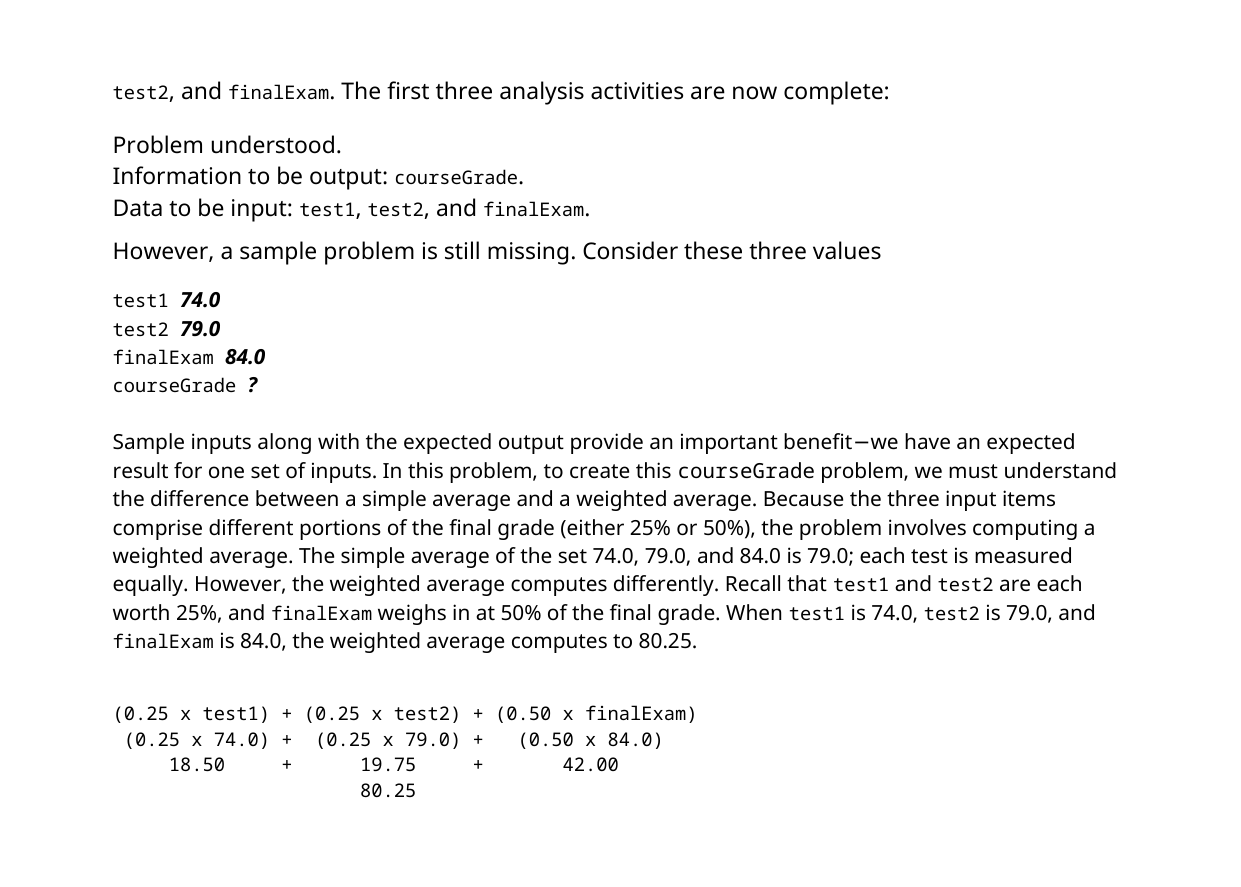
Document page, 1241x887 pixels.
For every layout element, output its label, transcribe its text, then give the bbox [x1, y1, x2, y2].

text 18.50 + 19.75 + 42.00 [112, 752, 1128, 777]
text courseGrade ? [112, 371, 1128, 399]
text finalExam 84.0 [112, 342, 1128, 371]
text Problem understood. [112, 129, 1128, 160]
text test1 74.0 [112, 285, 1128, 314]
text 80.25 [112, 777, 1128, 803]
text However, a sample problem is still missing. Consider these three values [112, 235, 1128, 266]
text (0.25 x 74.0) + (0.25 x 79.0) + (0.50 x 84.0) [112, 726, 1128, 752]
text (0.25 x test1) + (0.25 x test2) + (0.50 x finalExam) [112, 701, 1128, 726]
text test2, and finalExam. The first three analysis activities are now complete: [112, 75, 1128, 106]
text Information to be output: courseGrade. [112, 160, 1128, 191]
text test2 79.0 [112, 314, 1128, 342]
text Data to be input: test1, test2, and finalExam. [112, 191, 1128, 223]
text Sample inputs along with the expected output provide an important benefit−we have an expected result for one set of inputs. In this problem, to create this courseGrade problem, we must understand the difference between a simple average and a weighted average. Because the three input items comprise different portions of the final grade (either 25% or 50%), the problem involves computing a weighted average. The simple average of the set 74.0, 79.0, and 84.0 is 79.0; each test is measured equally. However, the weighted average computes differently. Recall that test1 and test2 are each worth 25%, and finalExam weighs in at 50% of the final grade. When test1 is 74.0, test2 is 79.0, and finalExam is 84.0, the weighted average computes to 80.25. [112, 427, 1128, 655]
